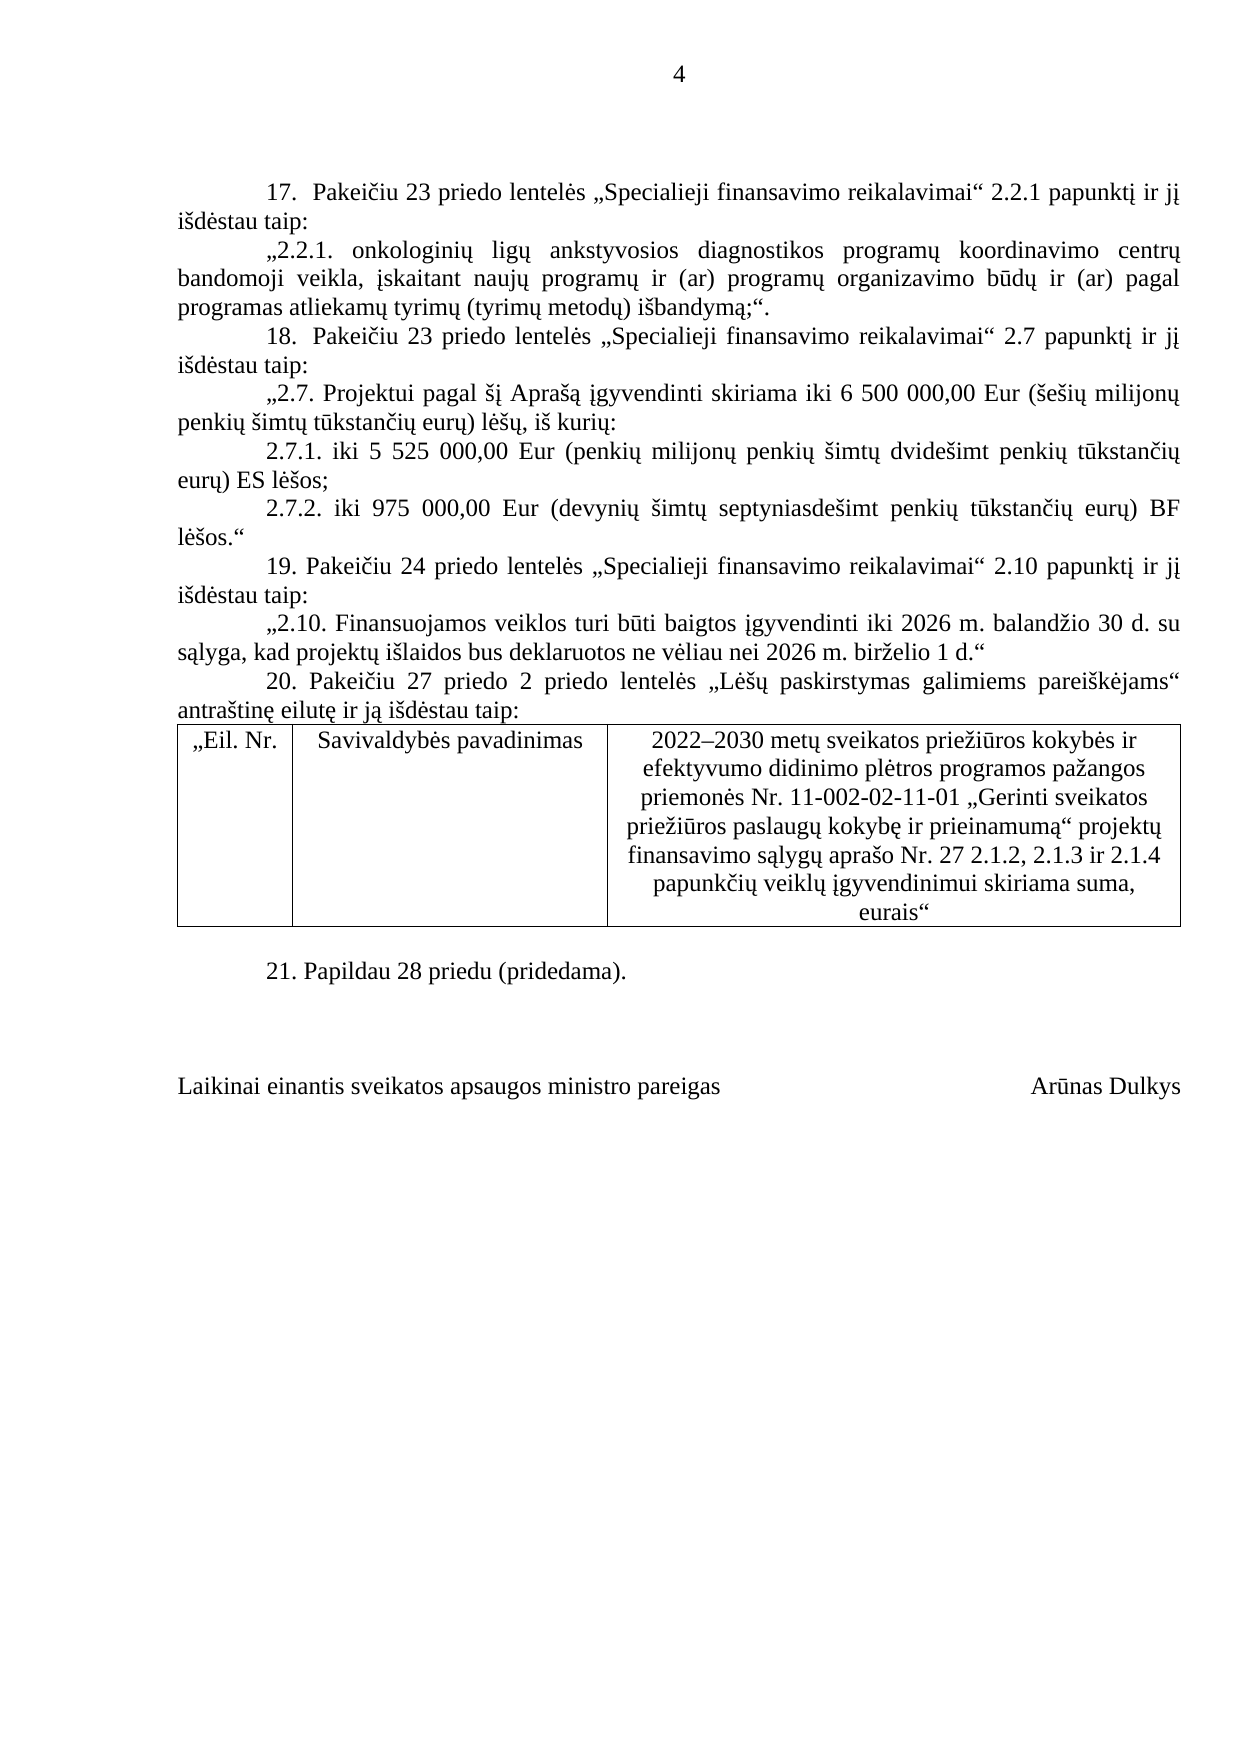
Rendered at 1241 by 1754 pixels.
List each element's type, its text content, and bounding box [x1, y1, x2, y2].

table_header „Eil. Nr. [178, 725, 292, 926]
text „2.10. Finansuojamos veiklos turi būti baigtos įgyvendinti iki 2026 m. balandžio 30 d. su sąlyga, kad projektų išlaidos bus deklaruotos ne vėliau nei 2026 m. birželio 1 d.“ [177, 608, 1181, 666]
table_header 2022–2030 metų sveikatos priežiūros kokybės ir efektyvumo didinimo plėtros programos pažangos priemonės Nr. 11-002-02-11-01 „Gerinti sveikatos priežiūros paslaugų kokybę ir prieinamumą“ projektų finansavimo sąlygų aprašo Nr. 27 2.1.2, 2.1.3 ir 2.1.4 papunkčių veiklų įgyvendinimui skiriama suma, eurais“ [608, 725, 1180, 926]
text 17. Pakeičiu 23 priedo lentelės „Specialieji finansavimo reikalavimai“ 2.2.1 papunktį ir jį išdėstau taip: [177, 177, 1181, 235]
text 2.7.1. iki 5 525 000,00 Eur (penkių milijonų penkių šimtų dvidešimt penkių tūkstančių eurų) ES lėšos; [177, 436, 1181, 493]
text Laikinai einantis sveikatos apsaugos ministro pareigas Arūnas Dulkys [177, 1071, 1181, 1099]
text 19. Pakeičiu 24 priedo lentelės „Specialieji finansavimo reikalavimai“ 2.10 papunktį ir jį išdėstau taip: [177, 551, 1181, 608]
text „2.7. Projektui pagal šį Aprašą įgyvendinti skiriama iki 6 500 000,00 Eur (šešių milijonų penkių šimtų tūkstančių eurų) lėšų, iš kurių: [177, 378, 1181, 436]
text 18. Pakeičiu 23 priedo lentelės „Specialieji finansavimo reikalavimai“ 2.7 papunktį ir jį išdėstau taip: [177, 321, 1181, 378]
text 20. Pakeičiu 27 priedo 2 priedo lentelės „Lėšų paskirstymas galimiems pareiškėjams“ antraštinę eilutę ir ją išdėstau taip: [177, 666, 1181, 724]
text „2.2.1. onkologinių ligų ankstyvosios diagnostikos programų koordinavimo centrų bandomoji veikla, įskaitant naujų programų ir (ar) programų organizavimo būdų ir (ar) pagal programas atliekamų tyrimų (tyrimų metodų) išbandymą;“. [177, 235, 1181, 321]
table_header Savivaldybės pavadinimas [293, 725, 607, 926]
text 2.7.2. iki 975 000,00 Eur (devynių šimtų septyniasdešimt penkių tūkstančių eurų) BF lėšos.“ [177, 493, 1181, 551]
text 21. Papildau 28 priedu (pridedama). [177, 956, 1181, 984]
